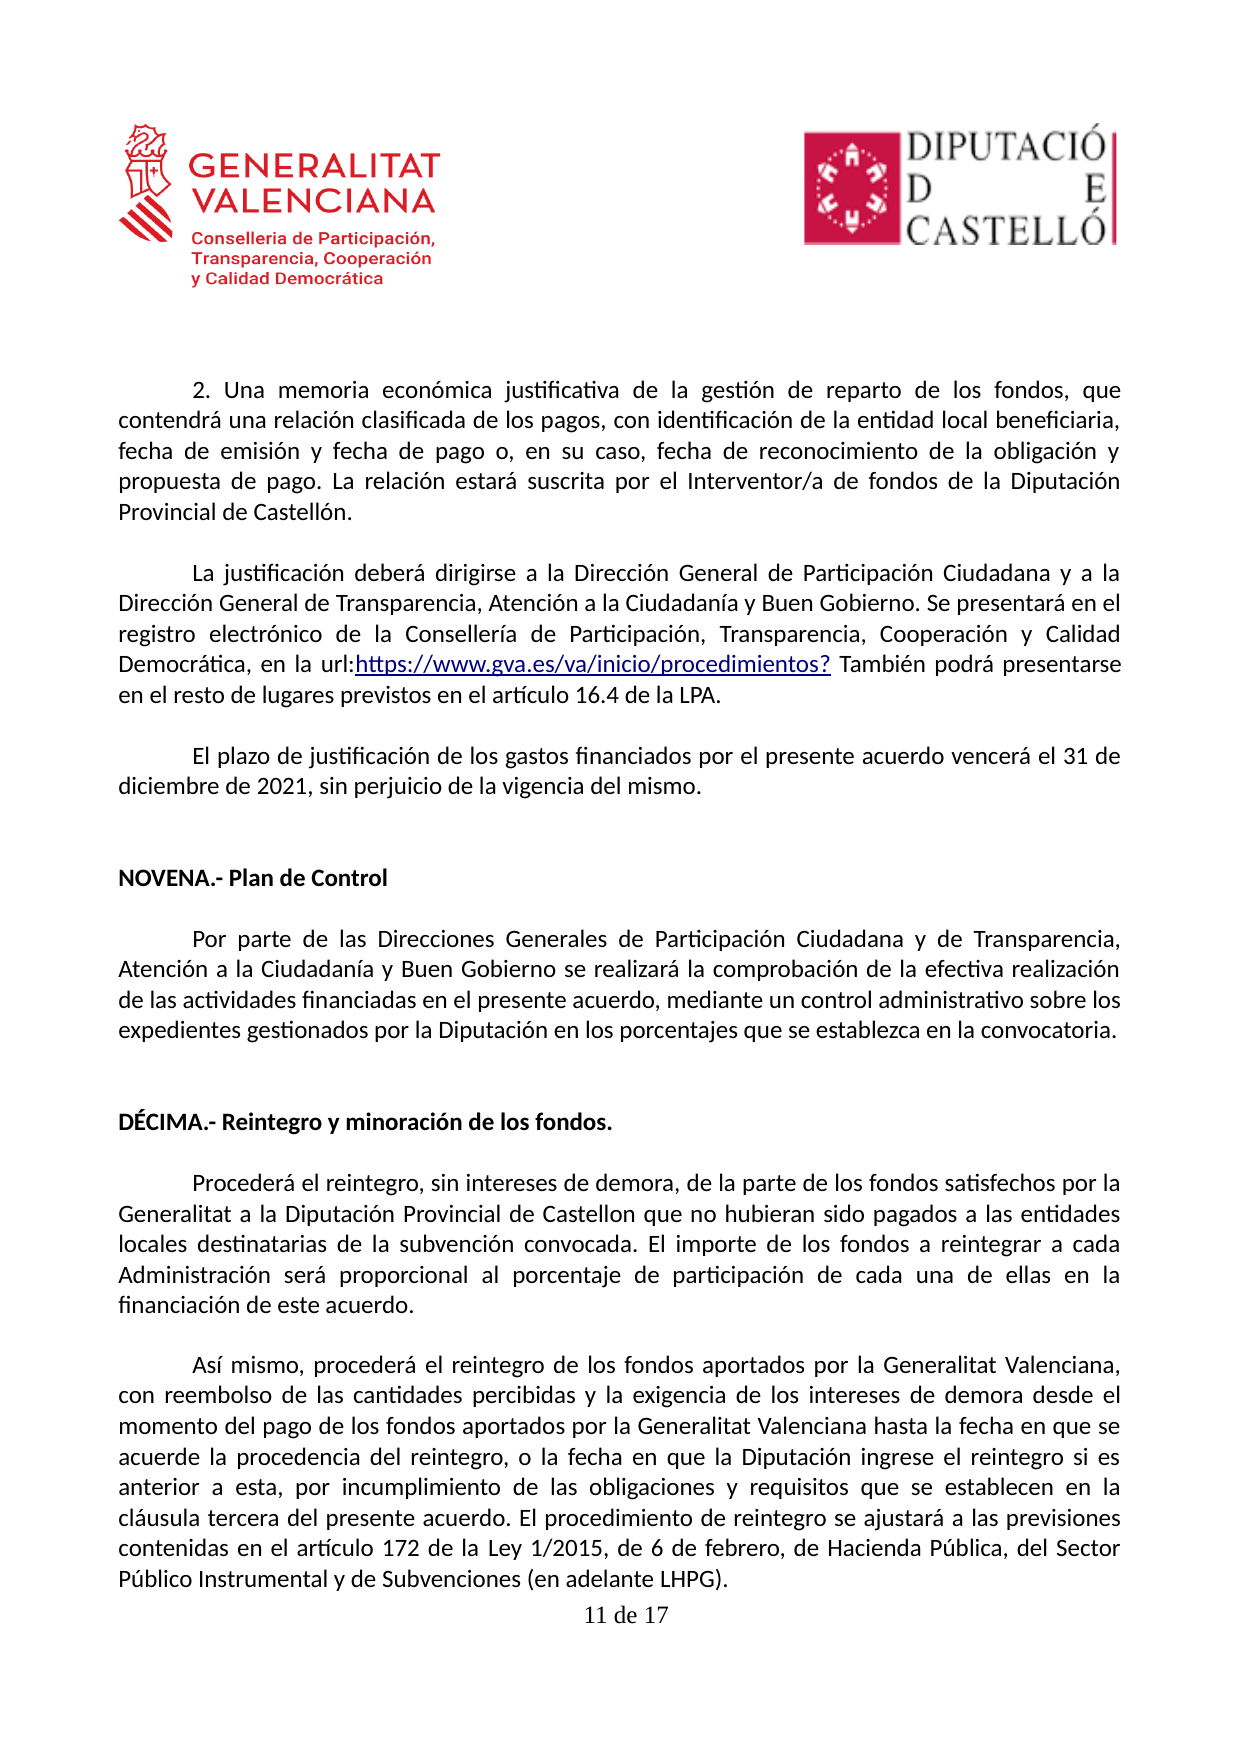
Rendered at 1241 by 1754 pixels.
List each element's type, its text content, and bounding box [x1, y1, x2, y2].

picture [804, 123, 1117, 245]
text La justificación deberá dirigirse a la Dirección General de Participación Ciudadana y a la Dirección General de Transparencia, Atención a la Ciudadanía y Buen Gobierno. Se presentará en el registro electrónico de la Consellería de Participación, Transparencia, Cooperación y Calidad Democrática, en la url:https://www.gva.es/va/inicio/procedimientos? También podrá presentarse en el resto de lugares previstos en el artículo 16.4 de la LPA. [118, 557, 1122, 709]
picture [118, 123, 440, 288]
text Por parte de las Direcciones Generales de Participación Ciudadana y de Transparencia, Atención a la Ciudadanía y Buen Gobierno se realizará la comprobación de la efectiva realización de las actividades financiadas en el presente acuerdo, mediante un control administrativo sobre los expedientes gestionados por la Diputación en los porcentajes que se establezca en la convocatoria. [118, 923, 1122, 1045]
text El plazo de justificación de los gastos financiados por el presente acuerdo vencerá el 31 de diciembre de 2021, sin perjuicio de la vigencia del mismo. [118, 740, 1122, 801]
text Procederá el reintegro, sin intereses de demora, de la parte de los fondos satisfechos por la Generalitat a la Diputación Provincial de Castellon que no hubieran sido pagados a las entidades locales destinatarias de la subvención convocada. El importe de los fondos a reintegrar a cada Administración será proporcional al porcentaje de participación de cada una de ellas en la financiación de este acuerdo. [118, 1167, 1122, 1320]
text Así mismo, procederá el reintegro de los fondos aportados por la Generalitat Valenciana, con reembolso de las cantidades percibidas y la exigencia de los intereses de demora desde el momento del pago de los fondos aportados por la Generalitat Valenciana hasta la fecha en que se acuerde la procedencia del reintegro, o la fecha en que la Diputación ingrese el reintegro si es anterior a esta, por incumplimiento de las obligaciones y requisitos que se establecen en la cláusula tercera del presente acuerdo. El procedimiento de reintegro se ajustará a las previsiones contenidas en el artículo 172 de la Ley 1/2015, de 6 de febrero, de Hacienda Pública, del Sector Público Instrumental y de Subvenciones (en adelante LHPG). [118, 1349, 1122, 1593]
text 2. Una memoria económica justificativa de la gestión de reparto de los fondos, que contendrá una relación clasificada de los pagos, con identificación de la entidad local beneficiaria, fecha de emisión y fecha de pago o, en su caso, fecha de reconocimiento de la obligación y propuesta de pago. La relación estará suscrita por el Interventor/a de fondos de la Diputación Provincial de Castellón. [118, 374, 1122, 526]
text DÉCIMA.- Reintegro y minoración de los fondos. [118, 1106, 1122, 1137]
text NOVENA.- Plan de Control [118, 862, 1122, 893]
